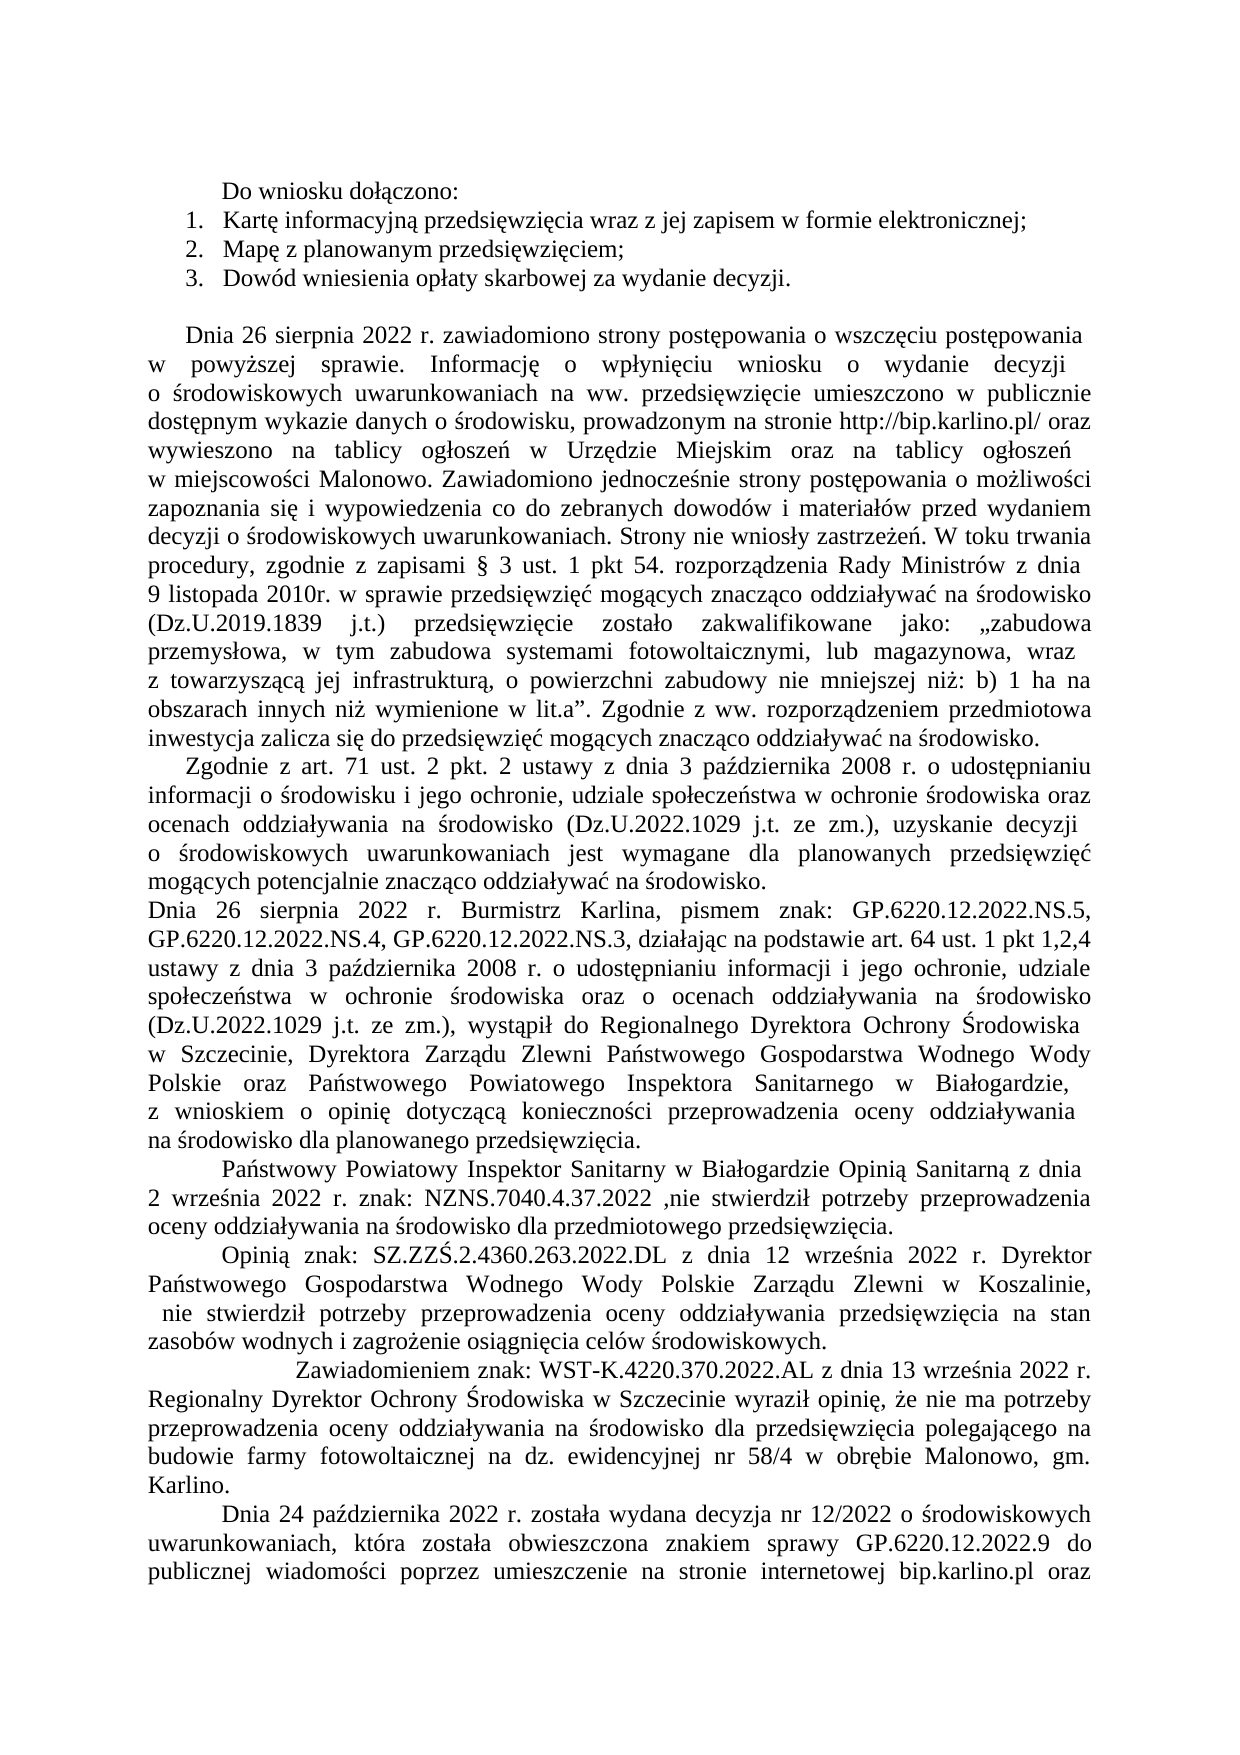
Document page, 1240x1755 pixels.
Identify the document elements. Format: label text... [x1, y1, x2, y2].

list Dowód wniesienia opłaty skarbowej za wydanie decyzji. [185, 263, 1092, 291]
text Dnia 26 sierpnia 2022 r. zawiadomiono strony postępowania o wszczęciu postępowania w powyższej sprawie. Informację o wpłynięciu wniosku o wydanie decyzji o środowiskowych uwarunkowaniach na ww. przedsięwzięcie umieszczono w publicznie dostępnym wykazie danych o środowisku, prowadzonym na stronie http://bip.karlino.pl/ oraz wywieszono na tablicy ogłoszeń w Urzędzie Miejskim oraz na tablicy ogłoszeń w miejscowości Malonowo. Zawiadomiono jednocześnie strony postępowania o możliwości zapoznania się i wypowiedzenia co do zebranych dowodów i materiałów przed wydaniem decyzji o środowiskowych uwarunkowaniach. Strony nie wniosły zastrzeżeń. W toku trwania procedury, zgodnie z zapisami § 3 ust. 1 pkt 54. rozporządzenia Rady Ministrów z dnia 9 listopada 2010r. w sprawie przedsięwzięć mogących znacząco oddziaływać na środowisko (Dz.U.2019.1839 j.t.) przedsięwzięcie zostało zakwalifikowane jako: „zabudowa przemysłowa, w tym zabudowa systemami fotowoltaicznymi, lub magazynowa, wraz z towarzyszącą jej infrastrukturą, o powierzchni zabudowy nie mniejszej niż: b) 1 ha na obszarach innych niż wymienione w lit.a”. Zgodnie z ww. rozporządzeniem przedmiotowa inwestycja zalicza się do przedsięwzięć mogących znacząco oddziaływać na środowisko. [148, 320, 1092, 751]
text Dnia 24 października 2022 r. została wydana decyzja nr 12/2022 o środowiskowych uwarunkowaniach, która została obwieszczona znakiem sprawy GP.6220.12.2022.9 do publicznej wiadomości poprzez umieszczenie na stronie internetowej bip.karlino.pl oraz [148, 1499, 1092, 1585]
text Zgodnie z art. 71 ust. 2 pkt. 2 ustawy z dnia 3 października 2008 r. o udostępnianiu informacji o środowisku i jego ochronie, udziale społeczeństwa w ochronie środowiska oraz ocenach oddziaływania na środowisko (Dz.U.2022.1029 j.t. ze zm.), uzyskanie decyzji o środowiskowych uwarunkowaniach jest wymagane dla planowanych przedsięwzięć mogących potencjalnie znacząco oddziaływać na środowisko. [148, 751, 1092, 895]
text Do wniosku dołączono: [148, 176, 1092, 205]
text Zawiadomieniem znak: WST-K.4220.370.2022.AL z dnia 13 września 2022 r. Regionalny Dyrektor Ochrony Środowiska w Szczecinie wyraził opinię, że nie ma potrzeby przeprowadzenia oceny oddziaływania na środowisko dla przedsięwzięcia polegającego na budowie farmy fotowoltaicznej na dz. ewidencyjnej nr 58/4 w obrębie Malonowo, gm. Karlino. [148, 1355, 1092, 1499]
text Dnia 26 sierpnia 2022 r. Burmistrz Karlina, pismem znak: GP.6220.12.2022.NS.5, GP.6220.12.2022.NS.4, GP.6220.12.2022.NS.3, działając na podstawie art. 64 ust. 1 pkt 1,2,4 ustawy z dnia 3 października 2008 r. o udostępnianiu informacji i jego ochronie, udziale społeczeństwa w ochronie środowiska oraz o ocenach oddziaływania na środowisko (Dz.U.2022.1029 j.t. ze zm.), wystąpił do Regionalnego Dyrektora Ochrony Środowiska w Szczecinie, Dyrektora Zarządu Zlewni Państwowego Gospodarstwa Wodnego Wody Polskie oraz Państwowego Powiatowego Inspektora Sanitarnego w Białogardzie, z wnioskiem o opinię dotyczącą konieczności przeprowadzenia oceny oddziaływania na środowisko dla planowanego przedsięwzięcia. [148, 895, 1092, 1154]
list Kartę informacyjną przedsięwzięcia wraz z jej zapisem w formie elektronicznej; [185, 205, 1092, 234]
text Państwowy Powiatowy Inspektor Sanitarny w Białogardzie Opinią Sanitarną z dnia 2 września 2022 r. znak: NZNS.7040.4.37.2022 ,nie stwierdził potrzeby przeprowadzenia oceny oddziaływania na środowisko dla przedmiotowego przedsięwzięcia. [148, 1154, 1092, 1240]
list Mapę z planowanym przedsięwzięciem; [185, 234, 1092, 263]
text Opinią znak: SZ.ZZŚ.2.4360.263.2022.DL z dnia 12 września 2022 r. Dyrektor Państwowego Gospodarstwa Wodnego Wody Polskie Zarządu Zlewni w Koszalinie, nie stwierdził potrzeby przeprowadzenia oceny oddziaływania przedsięwzięcia na stan zasobów wodnych i zagrożenie osiągnięcia celów środowiskowych. [148, 1240, 1092, 1355]
